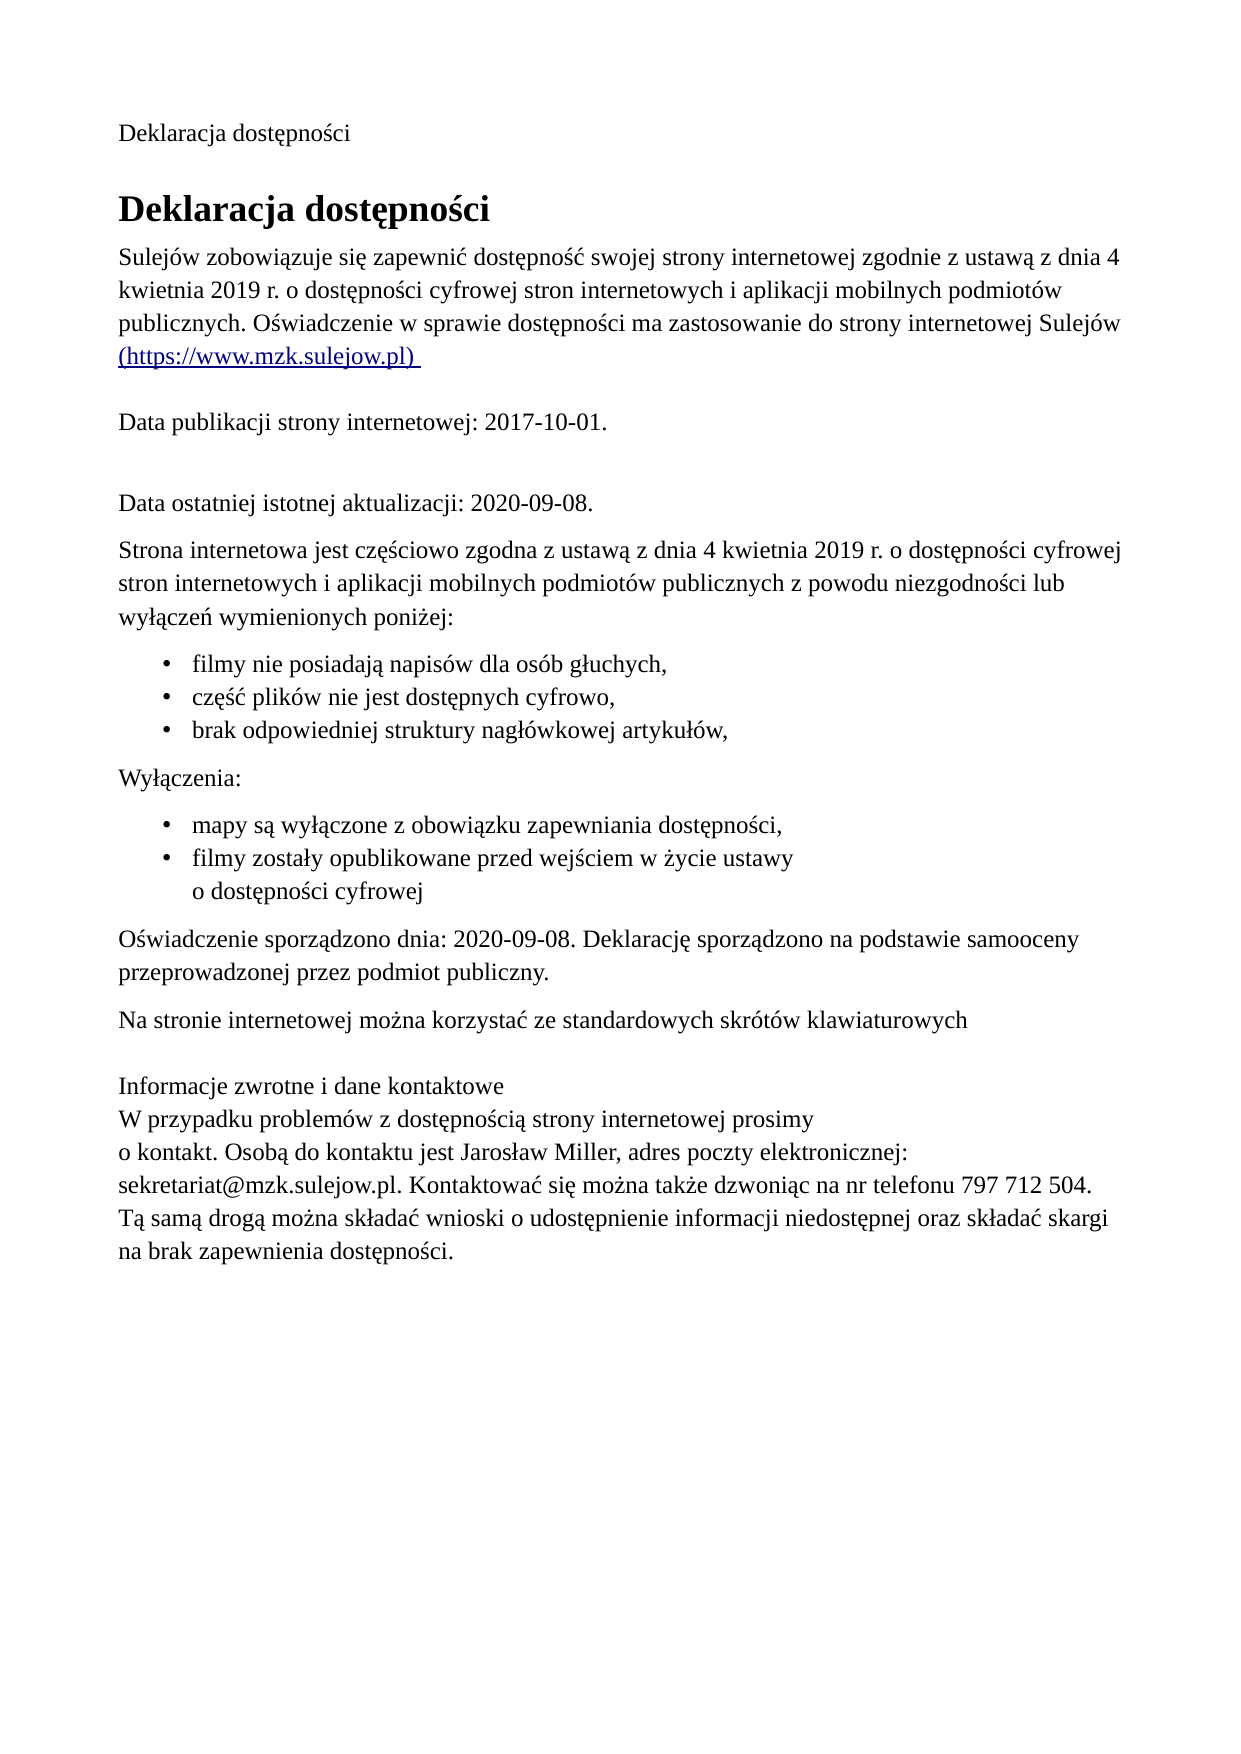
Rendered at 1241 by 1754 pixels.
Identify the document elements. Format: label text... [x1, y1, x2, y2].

list filmy zostały opublikowane przed wejściem w życie ustawy o dostępności cyfrowej [162, 843, 1122, 905]
text Deklaracja dostępności [118, 118, 1122, 147]
text Data ostatniej istotnej aktualizacji: 2020-09-08. [118, 488, 1122, 517]
text Strona internetowa jest częściowo zgodna z ustawą z dnia 4 kwietnia 2019 r. o dostępności cyfrowej stron internetowych i aplikacji mobilnych podmiotów publicznych z powodu niezgodności lub wyłączeń wymienionych poniżej: [118, 536, 1122, 630]
text Na stronie internetowej można korzystać ze standardowych skrótów klawiaturowych Informacje zwrotne i dane kontaktowe W przypadku problemów z dostępnością strony internetowej prosimy o kontakt. Osobą do kontaktu jest Jarosław Miller, adres poczty elektronicznej: sekretariat@mzk.sulejow.pl. Kontaktować się można także dzwoniąc na nr telefonu 797 712 504. Tą samą drogą można składać wnioski o udostępnienie informacji niedostępnej oraz składać skargi na brak zapewnienia dostępności. [118, 1005, 1122, 1264]
list część plików nie jest dostępnych cyfrowo, [162, 682, 1122, 711]
text Sulejów zobowiązuje się zapewnić dostępność swojej strony internetowej zgodnie z ustawą z dnia 4 kwietnia 2019 r. o dostępności cyfrowej stron internetowych i aplikacji mobilnych podmiotów publicznych. Oświadczenie w sprawie dostępności ma zastosowanie do strony internetowej Sulejów (https://www.mzk.sulejow.pl) Data publikacji strony internetowej: 2017-10-01. [118, 242, 1122, 469]
subtitle Deklaracja dostępności [118, 187, 1122, 230]
text Wyłączenia: [118, 763, 1122, 792]
text Oświadczenie sporządzono dnia: 2020-09-08. Deklarację sporządzono na podstawie samooceny przeprowadzonej przez podmiot publiczny. [118, 924, 1122, 986]
list mapy są wyłączone z obowiązku zapewniania dostępności, [162, 810, 1122, 839]
list filmy nie posiadają napisów dla osób głuchych, [162, 649, 1122, 678]
list brak odpowiedniej struktury nagłówkowej artykułów, [162, 715, 1122, 744]
